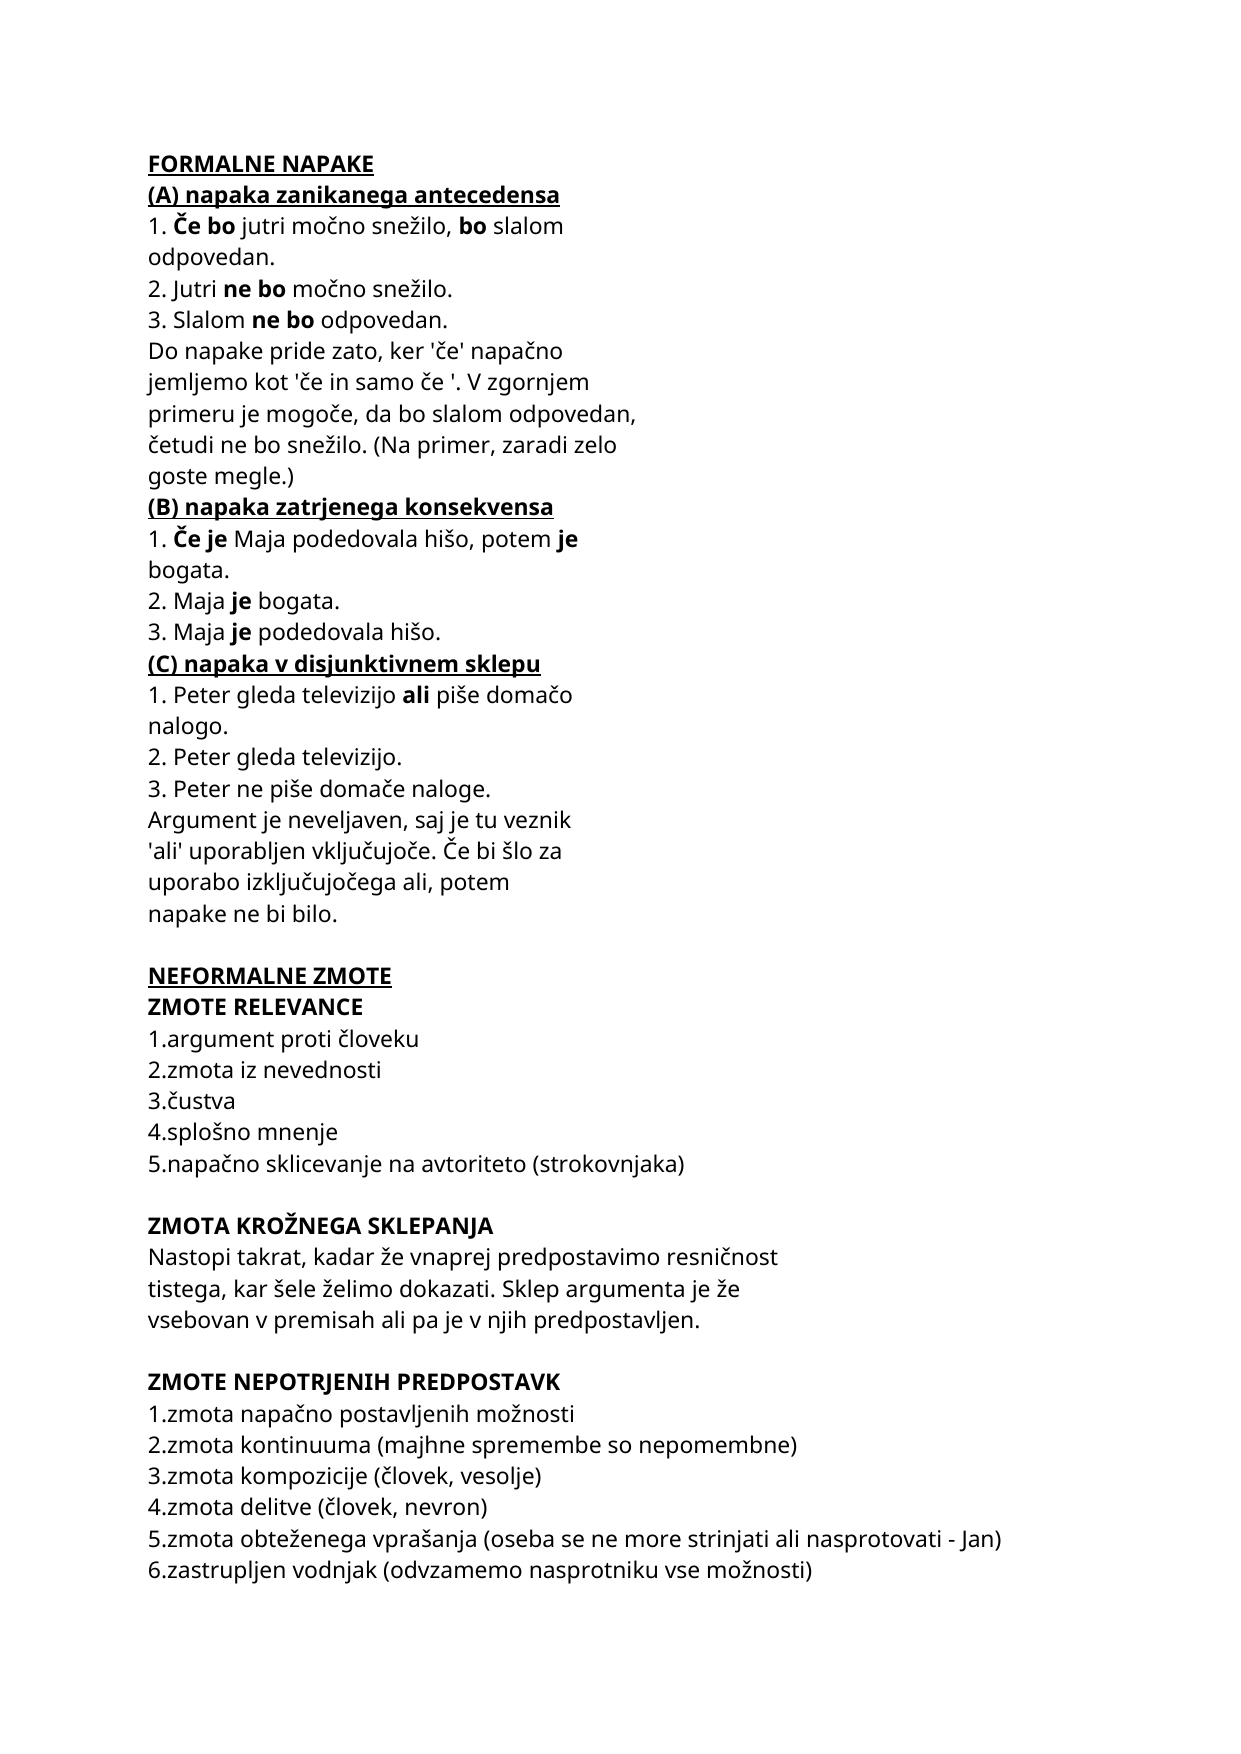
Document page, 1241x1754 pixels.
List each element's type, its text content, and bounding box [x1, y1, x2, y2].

text 1. Če bo jutri močno snežilo, bo slalom [148, 210, 1093, 241]
text 3.čustva [148, 1085, 1093, 1116]
text 4.splošno mnenje [148, 1116, 1093, 1148]
text uporabo izključujočega ali, potem [148, 866, 1093, 898]
text četudi ne bo snežilo. (Na primer, zaradi zelo [148, 429, 1093, 460]
text 1.zmota napačno postavljenih možnosti [148, 1398, 1093, 1429]
text 2. Peter gleda televizijo. [148, 741, 1093, 773]
text primeru je mogoče, da bo slalom odpovedan, [148, 398, 1093, 429]
text Nastopi takrat, kadar že vnaprej predpostavimo resničnost [148, 1241, 1093, 1273]
text 'ali' uporabljen vključujoče. Če bi šlo za [148, 835, 1093, 866]
text 4.zmota delitve (človek, nevron) [148, 1491, 1093, 1523]
text jemljemo kot 'če in samo če '. V zgornjem [148, 366, 1093, 398]
text vsebovan v premisah ali pa je v njih predpostavljen. [148, 1304, 1093, 1335]
text 2.zmota iz nevednosti [148, 1054, 1093, 1085]
text (C) napaka v disjunktivnem sklepu [148, 648, 1093, 679]
text 3. Peter ne piše domače naloge. [148, 773, 1093, 804]
text ZMOTA KROŽNEGA SKLEPANJA [148, 1210, 1093, 1241]
text napake ne bi bilo. [148, 898, 1093, 929]
text Argument je neveljaven, saj je tu veznik [148, 804, 1093, 835]
text nalogo. [148, 710, 1093, 741]
text 1. Peter gleda televizijo ali piše domačo [148, 679, 1093, 710]
text ZMOTE NEPOTRJENIH PREDPOSTAVK [148, 1366, 1093, 1398]
text 3.zmota kompozicije (človek, vesolje) [148, 1460, 1093, 1491]
text goste megle.) [148, 460, 1093, 491]
text 2. Jutri ne bo močno snežilo. [148, 273, 1093, 304]
text odpovedan. [148, 241, 1093, 273]
text 1. Če je Maja podedovala hišo, potem je [148, 523, 1093, 554]
text tistega, kar šele želimo dokazati. Sklep argumenta je že [148, 1273, 1093, 1304]
text ZMOTE RELEVANCE [148, 991, 1093, 1023]
text 5.zmota obteženega vprašanja (oseba se ne more strinjati ali nasprotovati - Jan) [148, 1523, 1093, 1554]
text 6.zastrupljen vodnjak (odvzamemo nasprotniku vse možnosti) [148, 1554, 1093, 1585]
text 5.napačno sklicevanje na avtoriteto (strokovnjaka) [148, 1148, 1093, 1179]
text (B) napaka zatrjenega konsekvensa [148, 491, 1093, 523]
text 3. Maja je podedovala hišo. [148, 616, 1093, 648]
text Do napake pride zato, ker 'če' napačno [148, 335, 1093, 366]
text (A) napaka zanikanega antecedensa [148, 179, 1093, 210]
text 2. Maja je bogata. [148, 585, 1093, 616]
text bogata. [148, 554, 1093, 585]
text FORMALNE NAPAKE [148, 148, 1093, 179]
text 2.zmota kontinuuma (majhne spremembe so nepomembne) [148, 1429, 1093, 1460]
text NEFORMALNE ZMOTE [148, 960, 1093, 991]
text 1.argument proti človeku [148, 1023, 1093, 1054]
text 3. Slalom ne bo odpovedan. [148, 304, 1093, 335]
